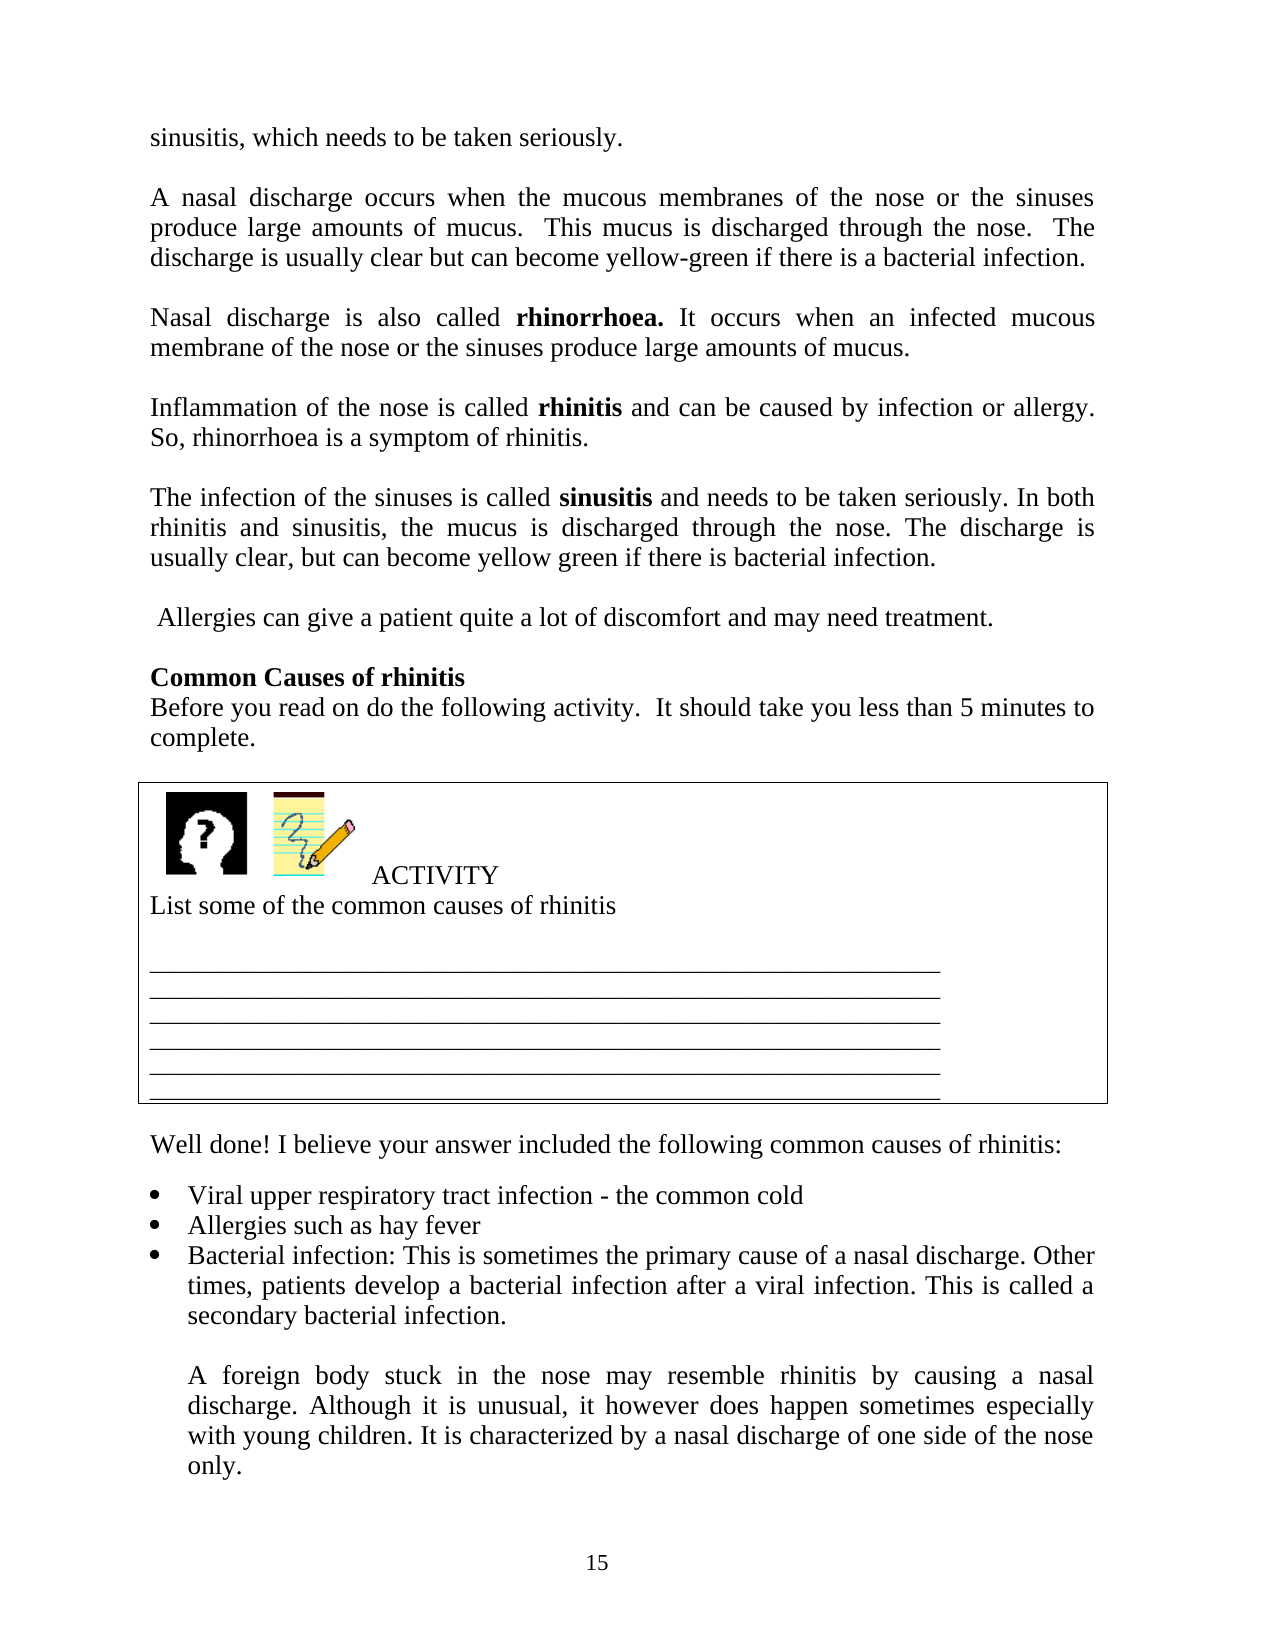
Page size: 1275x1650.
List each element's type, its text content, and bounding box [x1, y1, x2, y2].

text Common Causes of rhinitis [150, 662, 1096, 692]
list Viral upper respiratory tract infection - the common cold [150, 1180, 1096, 1210]
text Nasal discharge is also called rhinorrhoea. It occurs when an infected mucous membrane of the nose or the sinuses produce large amounts of mucus. [150, 302, 1096, 362]
text sinusitis, which needs to be taken seriously. [150, 122, 1096, 152]
picture [166, 792, 355, 876]
list A foreign body stuck in the nose may resemble rhinitis by causing a nasal discharge. Although it is unusual, it however does happen sometimes especially with young children. It is characterized by a nasal discharge of one side of the nose only. [150, 1360, 1096, 1480]
list Bacterial infection: This is sometimes the primary cause of a nasal discharge. Other times, patients develop a bacterial infection after a viral infection. This is called a secondary bacterial infection. [150, 1240, 1096, 1330]
text Before you read on do the following activity. It should take you less than 5 minutes to complete. [150, 692, 1096, 752]
table_header ACTIVITY List some of the common causes of rhinitis _____________________________________________________________________ _____________________________________________________________________ _____________________________________________________________________ _____________________________________________________________________ _____________________________________________________________________ _____________________________________________________________________ [139, 783, 1107, 1103]
text A nasal discharge occurs when the mucous membranes of the nose or the sinuses produce large amounts of mucus. This mucus is discharged through the nose. The discharge is usually clear but can become yellow-green if there is a bacterial infection. [150, 182, 1096, 272]
text Well done! I believe your answer included the following common causes of rhinitis: [150, 1129, 1096, 1159]
text Inflammation of the nose is called rhinitis and can be caused by infection or allergy. So, rhinorrhoea is a symptom of rhinitis. [150, 392, 1096, 452]
list Allergies such as hay fever [150, 1210, 1096, 1240]
text Allergies can give a patient quite a lot of discomfort and may need treatment. [150, 602, 1096, 632]
text The infection of the sinuses is called sinusitis and needs to be taken seriously. In both rhinitis and sinusitis, the mucus is discharged through the nose. The discharge is usually clear, but can become yellow green if there is bacterial infection. [150, 482, 1096, 572]
